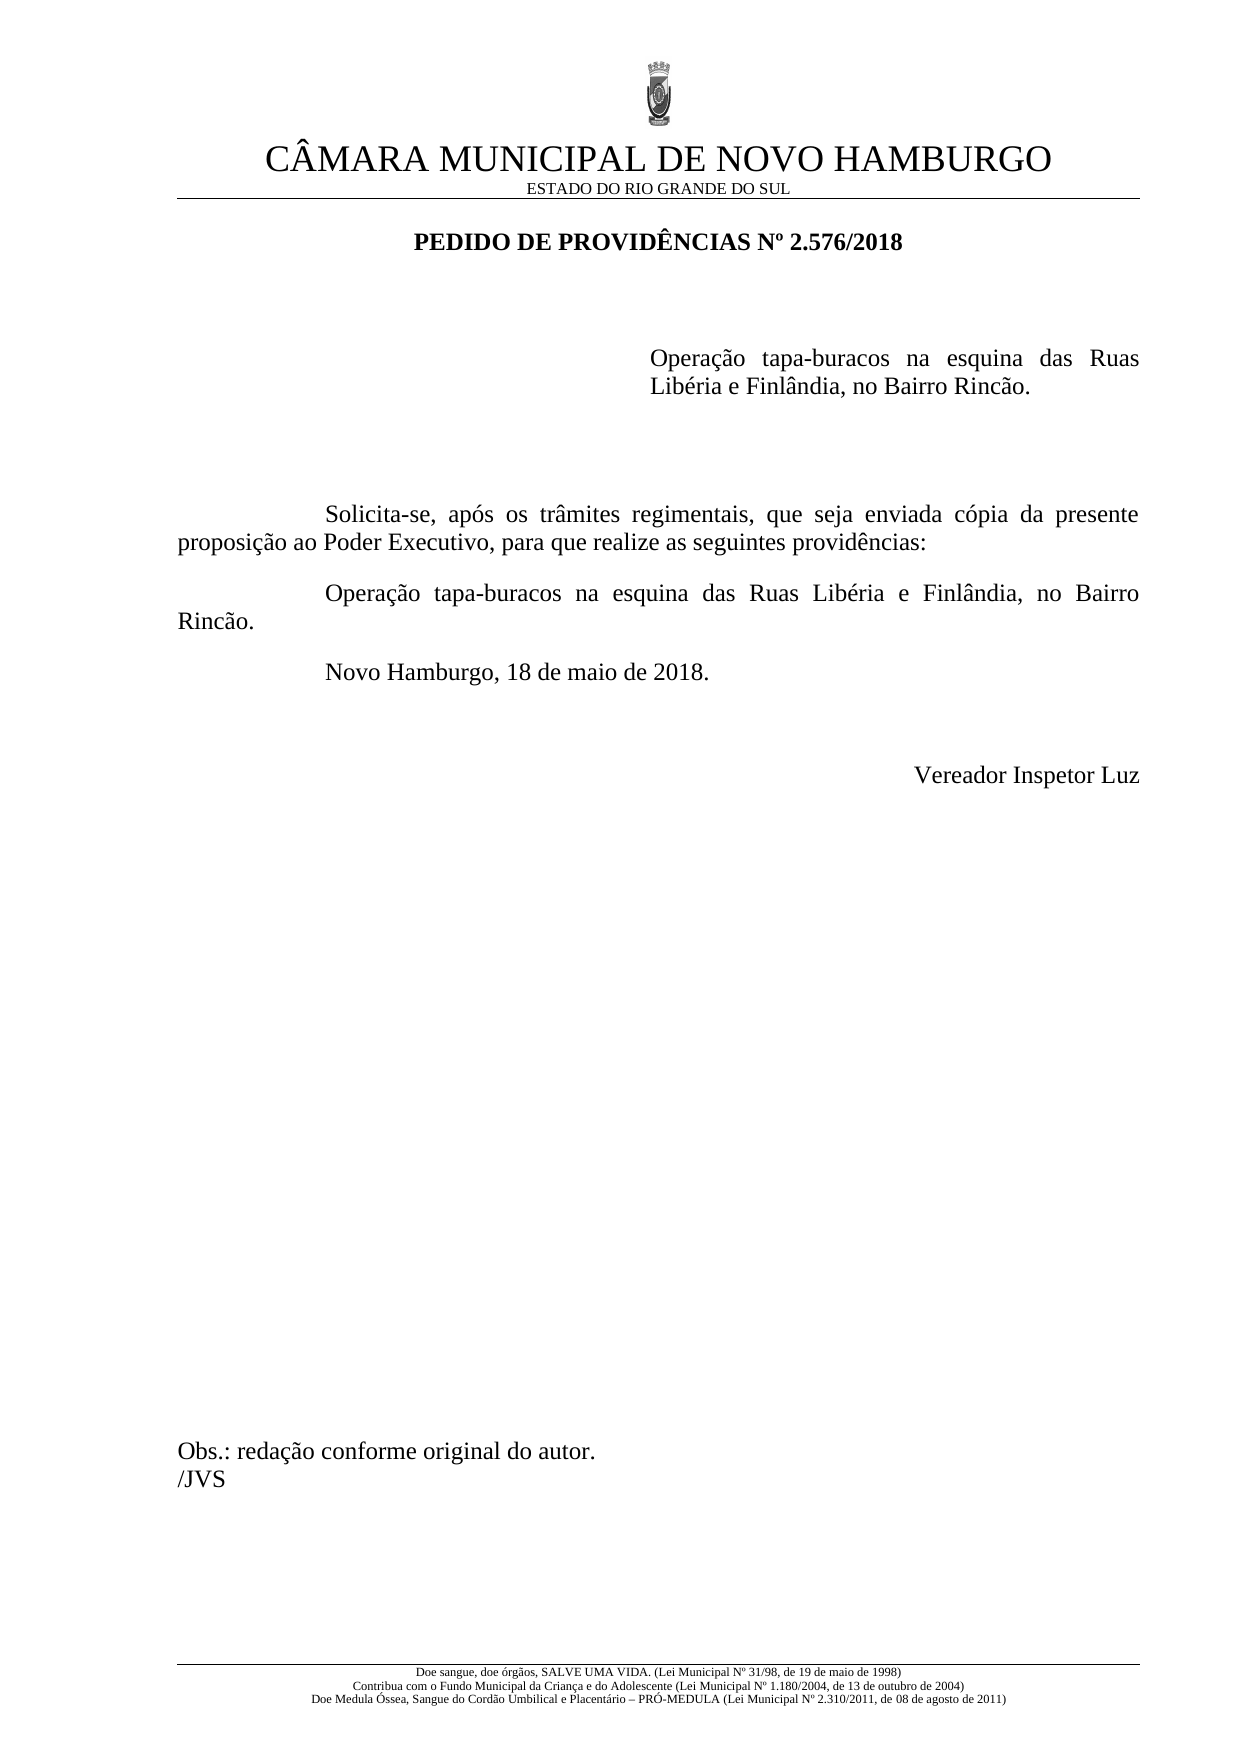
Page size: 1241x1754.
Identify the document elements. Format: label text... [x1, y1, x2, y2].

text Vereador Inspetor Luz [177, 761, 1140, 788]
text Solicita-se, após os trâmites regimentais, que seja enviada cópia da presente proposição ao Poder Executivo, para que realize as seguintes providências: [177, 500, 1140, 556]
text Operação tapa-buracos na esquina das Ruas Libéria e Finlândia, no Bairro Rincão. [177, 579, 1140, 635]
text Operação tapa-buracos na esquina das Ruas Libéria e Finlândia, no Bairro Rincão. [650, 344, 1140, 400]
text /JVS [177, 1465, 1140, 1493]
text Obs.: redação conforme original do autor. [177, 1437, 1140, 1465]
text PEDIDO DE PROVIDÊNCIAS Nº 2.576/2018 [177, 228, 1140, 256]
text Novo Hamburgo, 18 de maio de 2018. [177, 658, 1140, 686]
